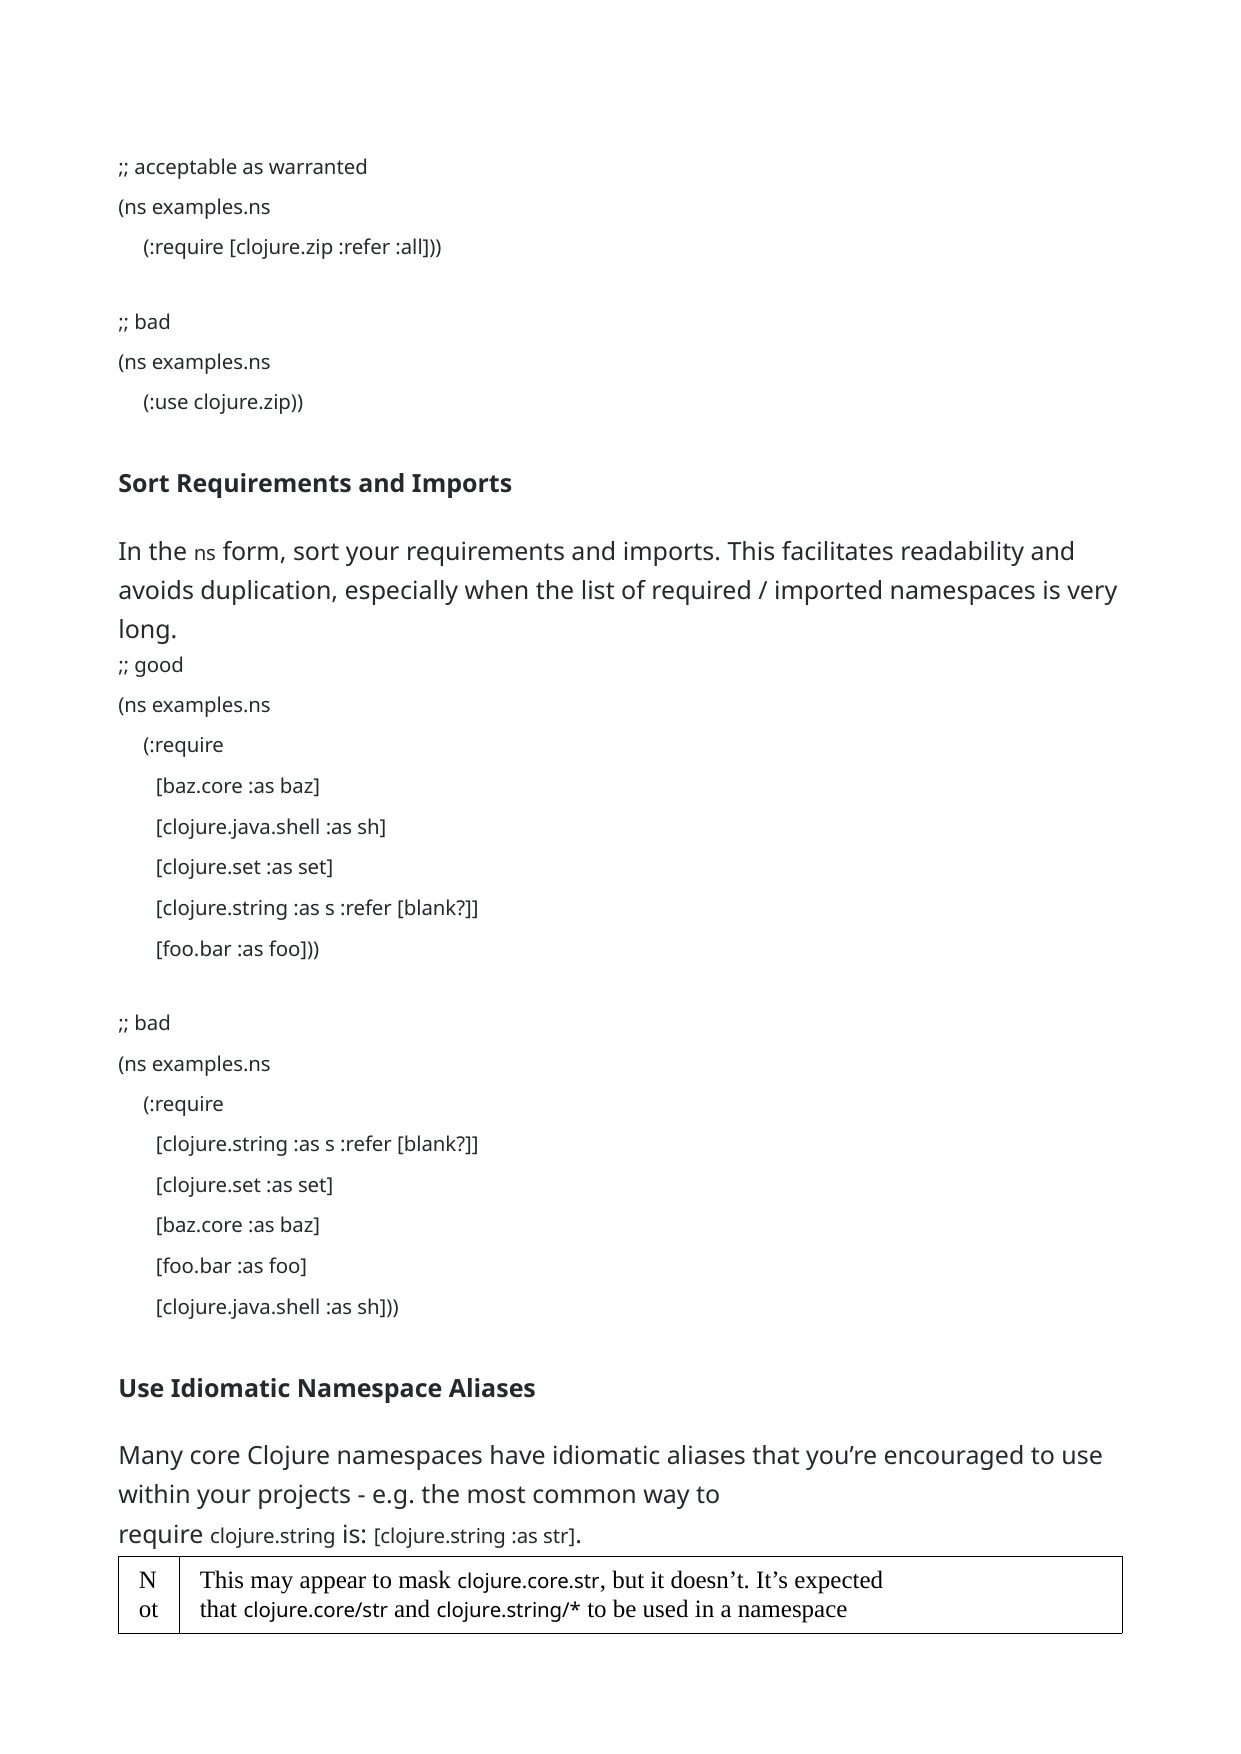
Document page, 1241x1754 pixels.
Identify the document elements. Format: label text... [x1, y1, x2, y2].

subtitle Use Idiomatic Namespace Aliases [118, 1371, 1122, 1404]
text [clojure.set :as set] [118, 1171, 1122, 1198]
table_header This may appear to mask clojure.core.str, but it doesn’t. It’s expected that clojure.core/str and clojure.string/* to be used in a namespace [180, 1557, 1122, 1633]
text (:require [clojure.zip :refer :all])) [118, 233, 1122, 261]
text (ns examples.ns [118, 348, 1122, 375]
text [baz.core :as baz] [118, 772, 1122, 800]
text [clojure.string :as s :refer [blank?]] [118, 1130, 1122, 1158]
text In the ns form, sort your requirements and imports. This facilitates readability and avoids duplication, especially when the list of required / imported namespaces is very long. [118, 533, 1122, 646]
text [baz.core :as baz] [118, 1211, 1122, 1239]
text (:require [118, 731, 1122, 759]
text ;; bad [118, 307, 1122, 335]
text [clojure.set :as set] [118, 853, 1122, 881]
text Many core Clojure namespaces have idiomatic aliases that you’re encouraged to use within your projects - e.g. the most common way to require clojure.string is: [clojure.string :as str]. [118, 1438, 1122, 1550]
text [foo.bar :as foo] [118, 1252, 1122, 1280]
text (ns examples.ns [118, 192, 1122, 220]
text (:use clojure.zip)) [118, 388, 1122, 416]
text [foo.bar :as foo])) [118, 934, 1122, 962]
text [clojure.java.shell :as sh] [118, 812, 1122, 840]
text (:require [118, 1089, 1122, 1117]
table_header Not [119, 1557, 179, 1633]
text (ns examples.ns [118, 691, 1122, 719]
text [clojure.java.shell :as sh])) [118, 1292, 1122, 1320]
text ;; bad [118, 1009, 1122, 1037]
text ;; acceptable as warranted [118, 152, 1122, 180]
subtitle Sort Requirements and Imports [118, 466, 1122, 500]
text ;; good [118, 651, 1122, 678]
text (ns examples.ns [118, 1049, 1122, 1077]
text [clojure.string :as s :refer [blank?]] [118, 893, 1122, 922]
